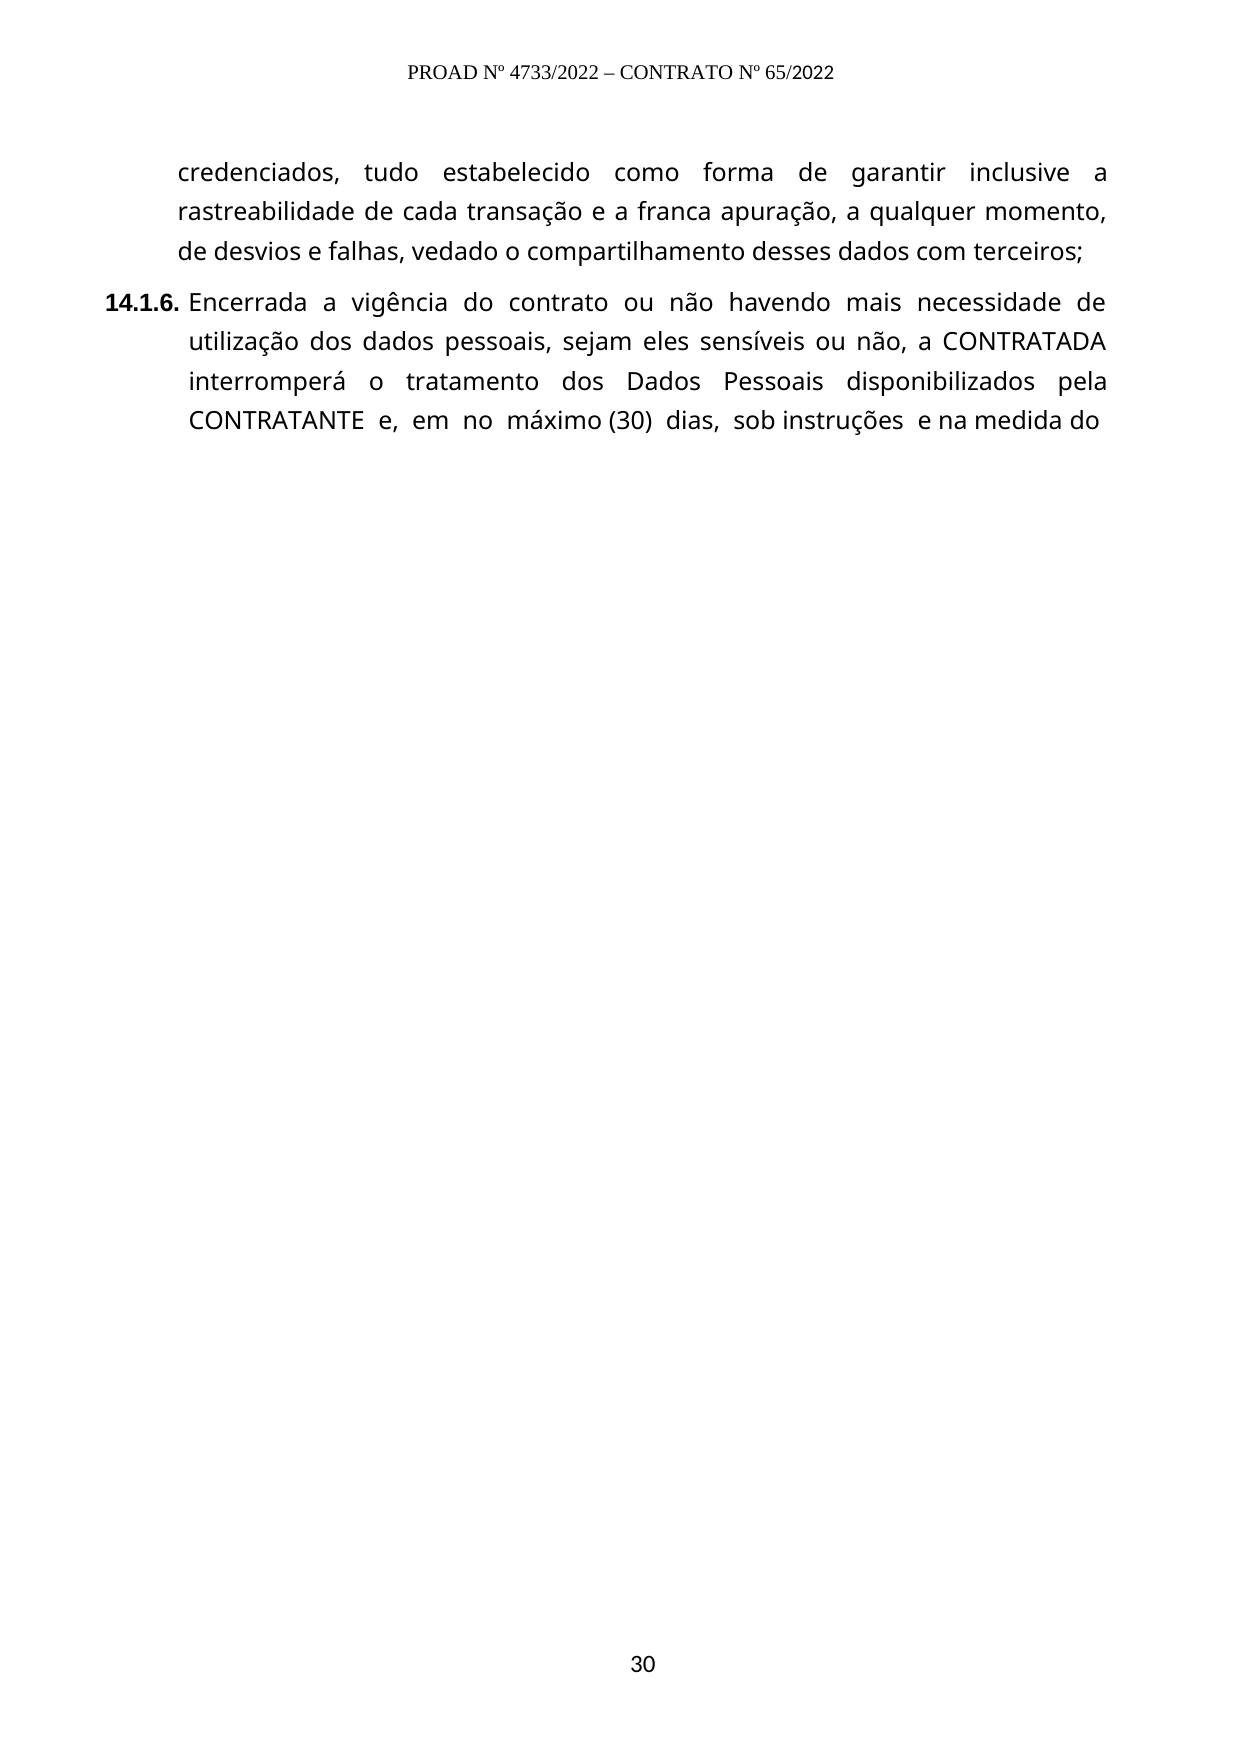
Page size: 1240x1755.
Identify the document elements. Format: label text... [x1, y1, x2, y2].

list Encerrada a vigência do contrato ou não havendo mais necessidade de utilização dos dados pessoais, sejam eles sensíveis ou não, a CONTRATADA interromperá o tratamento dos Dados Pessoais disponibilizados pela CONTRATANTE e, em no máximo (30) dias, sob instruções e na medida do [177, 285, 1108, 436]
list credenciados, tudo estabelecido como forma de garantir inclusive a rastreabilidade de cada transação e a franca apuração, a qualquer momento, de desvios e falhas, vedado o compartilhamento desses dados com terceiros; [167, 155, 1108, 267]
